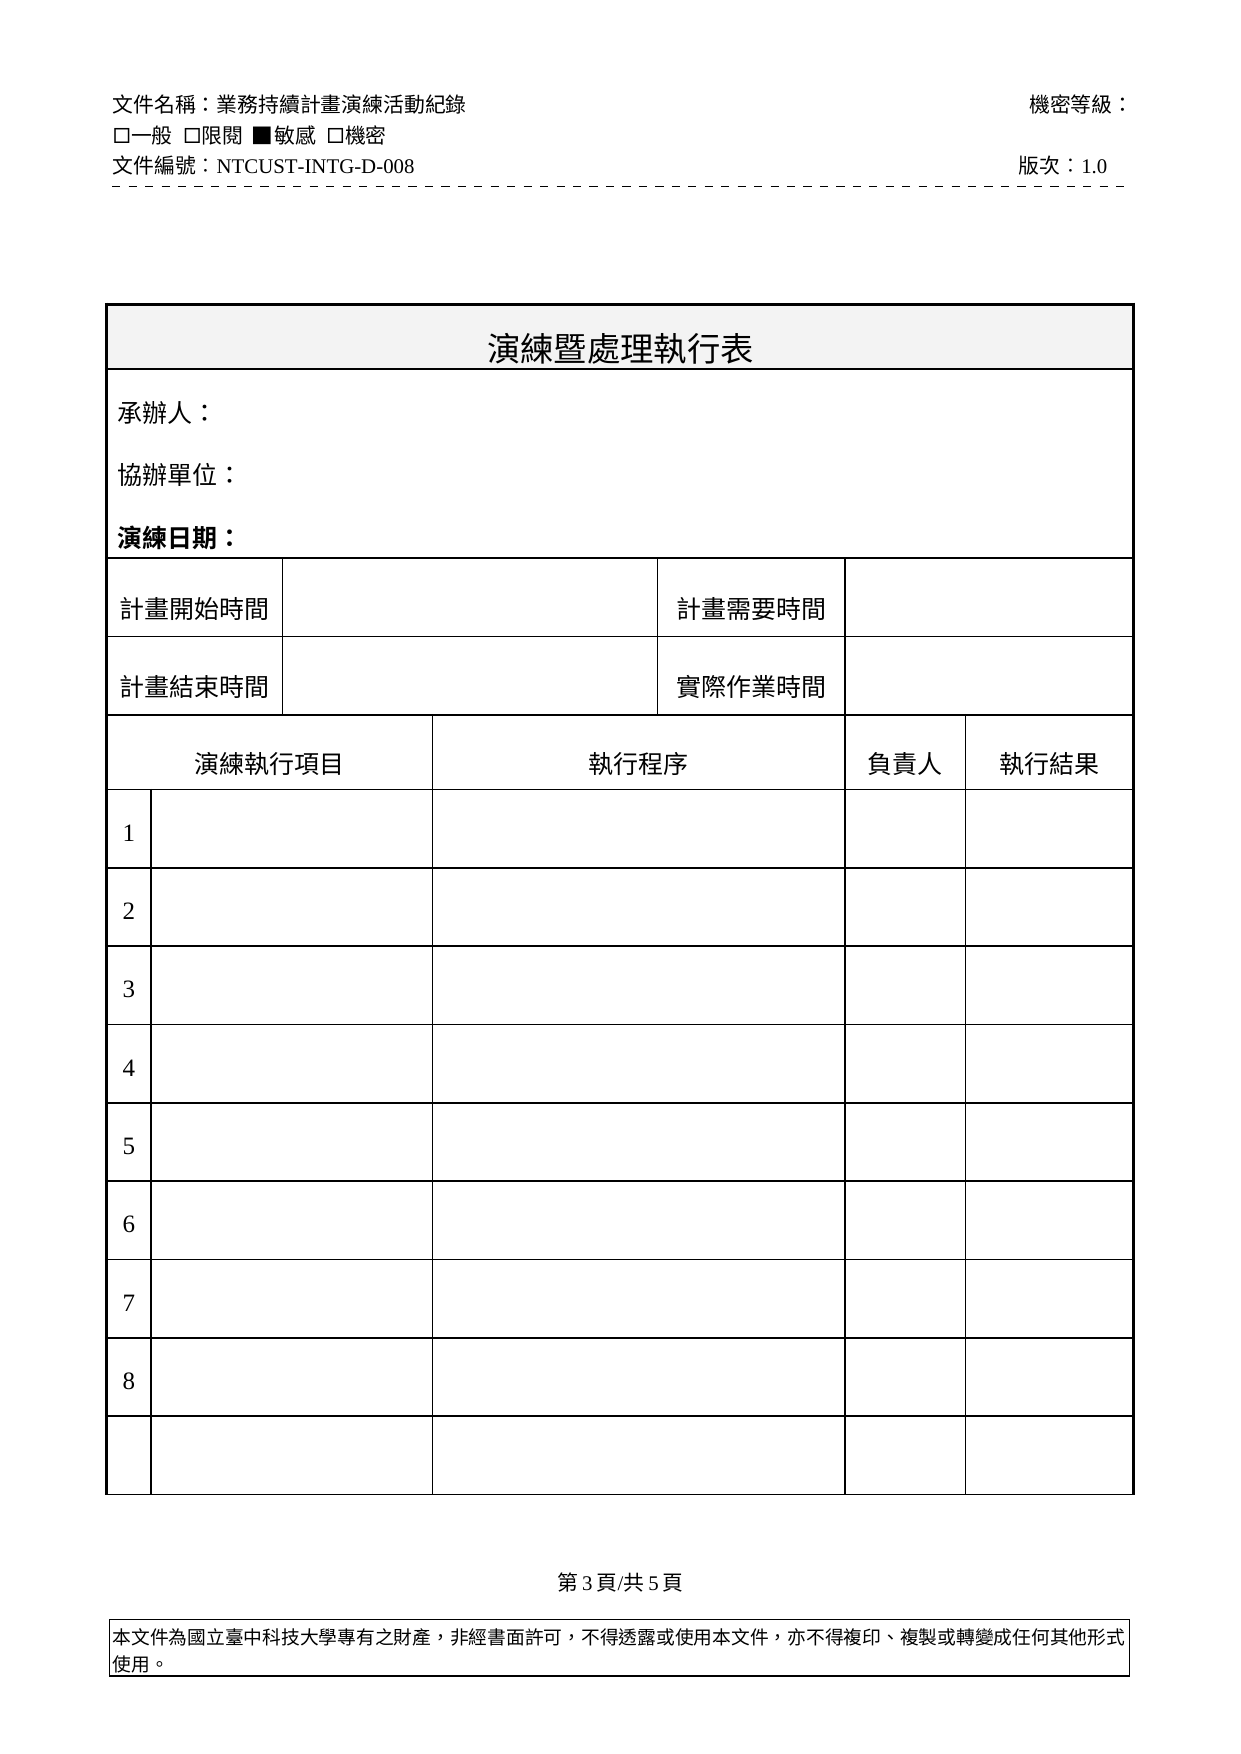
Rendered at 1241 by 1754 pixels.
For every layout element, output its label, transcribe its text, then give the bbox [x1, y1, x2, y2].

table_cell 3 [108, 947, 150, 1024]
table_cell 8 [108, 1339, 150, 1415]
table_cell [846, 947, 965, 1024]
table_cell [152, 1182, 432, 1259]
table_cell [152, 947, 432, 1024]
table_cell [966, 947, 1132, 1024]
table_cell [433, 1260, 844, 1337]
table_cell [846, 1104, 965, 1180]
table_cell [433, 1182, 844, 1259]
table_cell [152, 1260, 432, 1337]
table_cell 5 [108, 1104, 150, 1180]
table_cell 計畫開始時間 [108, 559, 282, 636]
table_cell [108, 1417, 150, 1494]
table_cell 計畫需要時間 [658, 559, 844, 636]
table_cell [966, 1339, 1132, 1415]
table_cell [433, 1025, 844, 1102]
table_cell [846, 559, 1132, 636]
table_cell [433, 947, 844, 1024]
table_cell 2 [108, 869, 150, 945]
table_cell [283, 637, 657, 714]
table_cell [846, 1025, 965, 1102]
table_cell [846, 1260, 965, 1337]
table_cell 負責人 [846, 716, 965, 789]
table_cell [433, 1104, 844, 1180]
table_cell [966, 1025, 1132, 1102]
table_cell [152, 1417, 432, 1494]
table_cell 演練執行項目 [108, 716, 432, 789]
table_cell 實際作業時間 [658, 637, 844, 714]
table_cell [966, 790, 1132, 867]
table_cell [846, 1339, 965, 1415]
table_cell [846, 1182, 965, 1259]
table_cell [433, 869, 844, 945]
table_cell [966, 1182, 1132, 1259]
table_cell 7 [108, 1260, 150, 1337]
table_cell 1 [108, 790, 150, 867]
table_cell [433, 1417, 844, 1494]
table_cell [966, 1104, 1132, 1180]
table_cell [846, 1417, 965, 1494]
table_cell 4 [108, 1025, 150, 1102]
table_cell [283, 559, 657, 636]
table_cell 承辦人： 協辦單位： 演練日期： [108, 370, 1132, 557]
table_cell 執行程序 [433, 716, 844, 789]
table_header 演練暨處理執行表 [108, 306, 1132, 368]
table_cell [152, 1104, 432, 1180]
table_cell [966, 1417, 1132, 1494]
table_cell [846, 637, 1132, 714]
table_cell 執行結果 [966, 716, 1132, 789]
table_cell [152, 790, 432, 867]
table_cell 計畫結束時間 [108, 637, 282, 714]
table_cell 6 [108, 1182, 150, 1259]
table_cell [966, 1260, 1132, 1337]
table_cell [152, 869, 432, 945]
table_cell [433, 790, 844, 867]
table_cell [152, 1025, 432, 1102]
table_cell [966, 869, 1132, 945]
table_cell [846, 790, 965, 867]
table_cell [152, 1339, 432, 1415]
table_cell [433, 1339, 844, 1415]
table_cell [846, 869, 965, 945]
